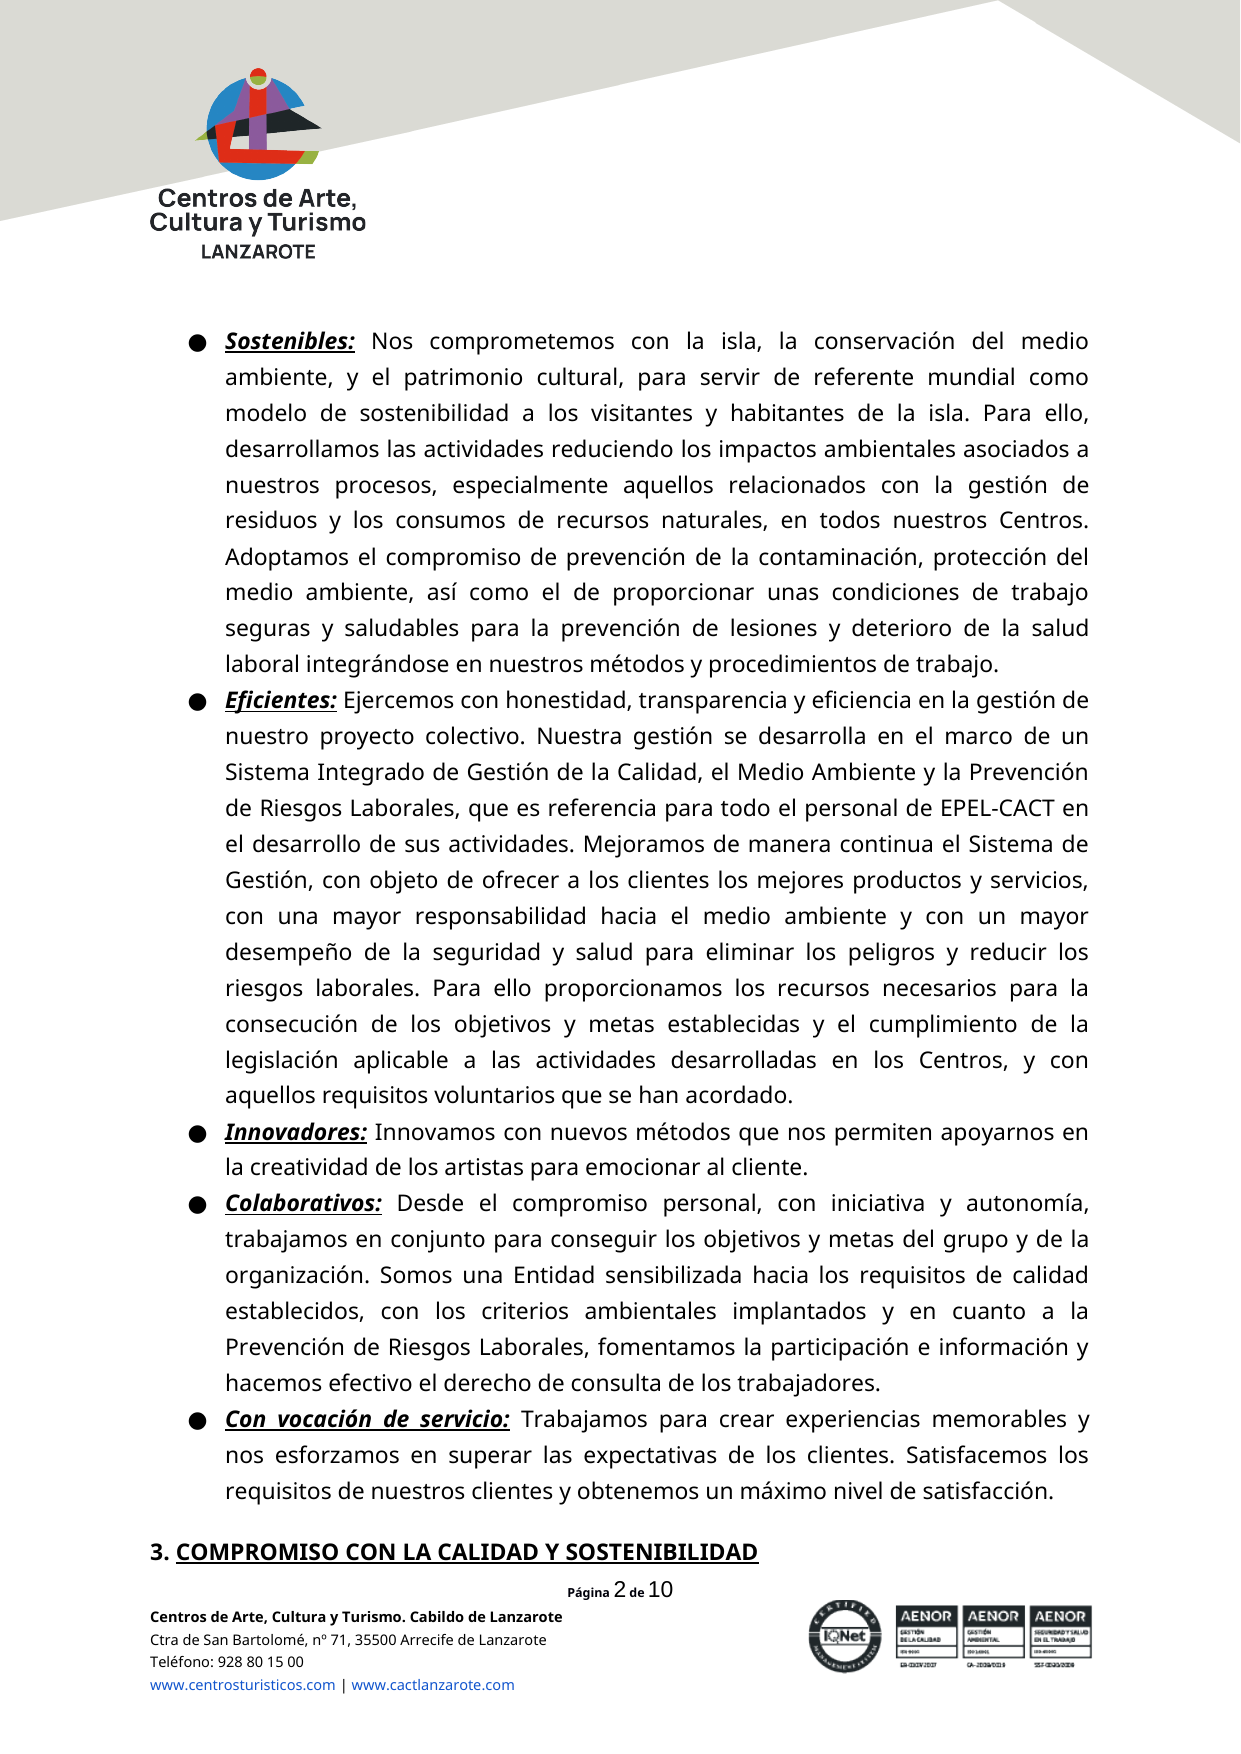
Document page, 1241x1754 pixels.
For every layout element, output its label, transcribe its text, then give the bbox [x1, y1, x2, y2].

list Colaborativos: Desde el compromiso personal, con iniciativa y autonomía, trabajamos en conjunto para conseguir los objetivos y metas del grupo y de la organización. Somos una Entidad sensibilizada hacia los requisitos de calidad establecidos, con los criterios ambientales implantados y en cuanto a la Prevención de Riesgos Laborales, fomentamos la participación e información y hacemos efectivo el derecho de consulta de los trabajadores. [187, 1187, 1090, 1398]
list Sostenibles: Nos comprometemos con la isla, la conservación del medio ambiente, y el patrimonio cultural, para servir de referente mundial como modelo de sostenibilidad a los visitantes y habitantes de la isla. Para ello, desarrollamos las actividades reduciendo los impactos ambientales asociados a nuestros procesos, especialmente aquellos relacionados con la gestión de residuos y los consumos de recursos naturales, en todos nuestros Centros. Adoptamos el compromiso de prevención de la contaminación, protección del medio ambiente, así como el de proporcionar unas condiciones de trabajo seguras y saludables para la prevención de lesiones y deterioro de la salud laboral integrándose en nuestros métodos y procedimientos de trabajo. [187, 325, 1090, 679]
list Innovadores: Innovamos con nuevos métodos que nos permiten apoyarnos en la creatividad de los artistas para emocionar al cliente. [187, 1115, 1090, 1183]
picture [0, 0, 1241, 259]
picture [808, 1600, 1093, 1674]
list Eficientes: Ejercemos con honestidad, transparencia y eficiencia en la gestión de nuestro proyecto colectivo. Nuestra gestión se desarrolla en el marco de un Sistema Integrado de Gestión de la Calidad, el Medio Ambiente y la Prevención de Riesgos Laborales, que es referencia para todo el personal de EPEL-CACT en el desarrollo de sus actividades. Mejoramos de manera continua el Sistema de Gestión, con objeto de ofrecer a los clientes los mejores productos y servicios, con una mayor responsabilidad hacia el medio ambiente y con un mayor desempeño de la seguridad y salud para eliminar los peligros y reducir los riesgos laborales. Para ello proporcionamos los recursos necesarios para la consecución de los objetivos y metas establecidas y el cumplimiento de la legislación aplicable a las actividades desarrolladas en los Centros, y con aquellos requisitos voluntarios que se han acordado. [187, 684, 1090, 1111]
text 3. COMPROMISO CON LA CALIDAD Y SOSTENIBILIDAD [150, 1536, 1090, 1567]
list Con vocación de servicio: Trabajamos para crear experiencias memorables y nos esforzamos en superar las expectativas de los clientes. Satisfacemos los requisitos de nuestros clientes y obtenemos un máximo nivel de satisfacción. [187, 1403, 1090, 1506]
